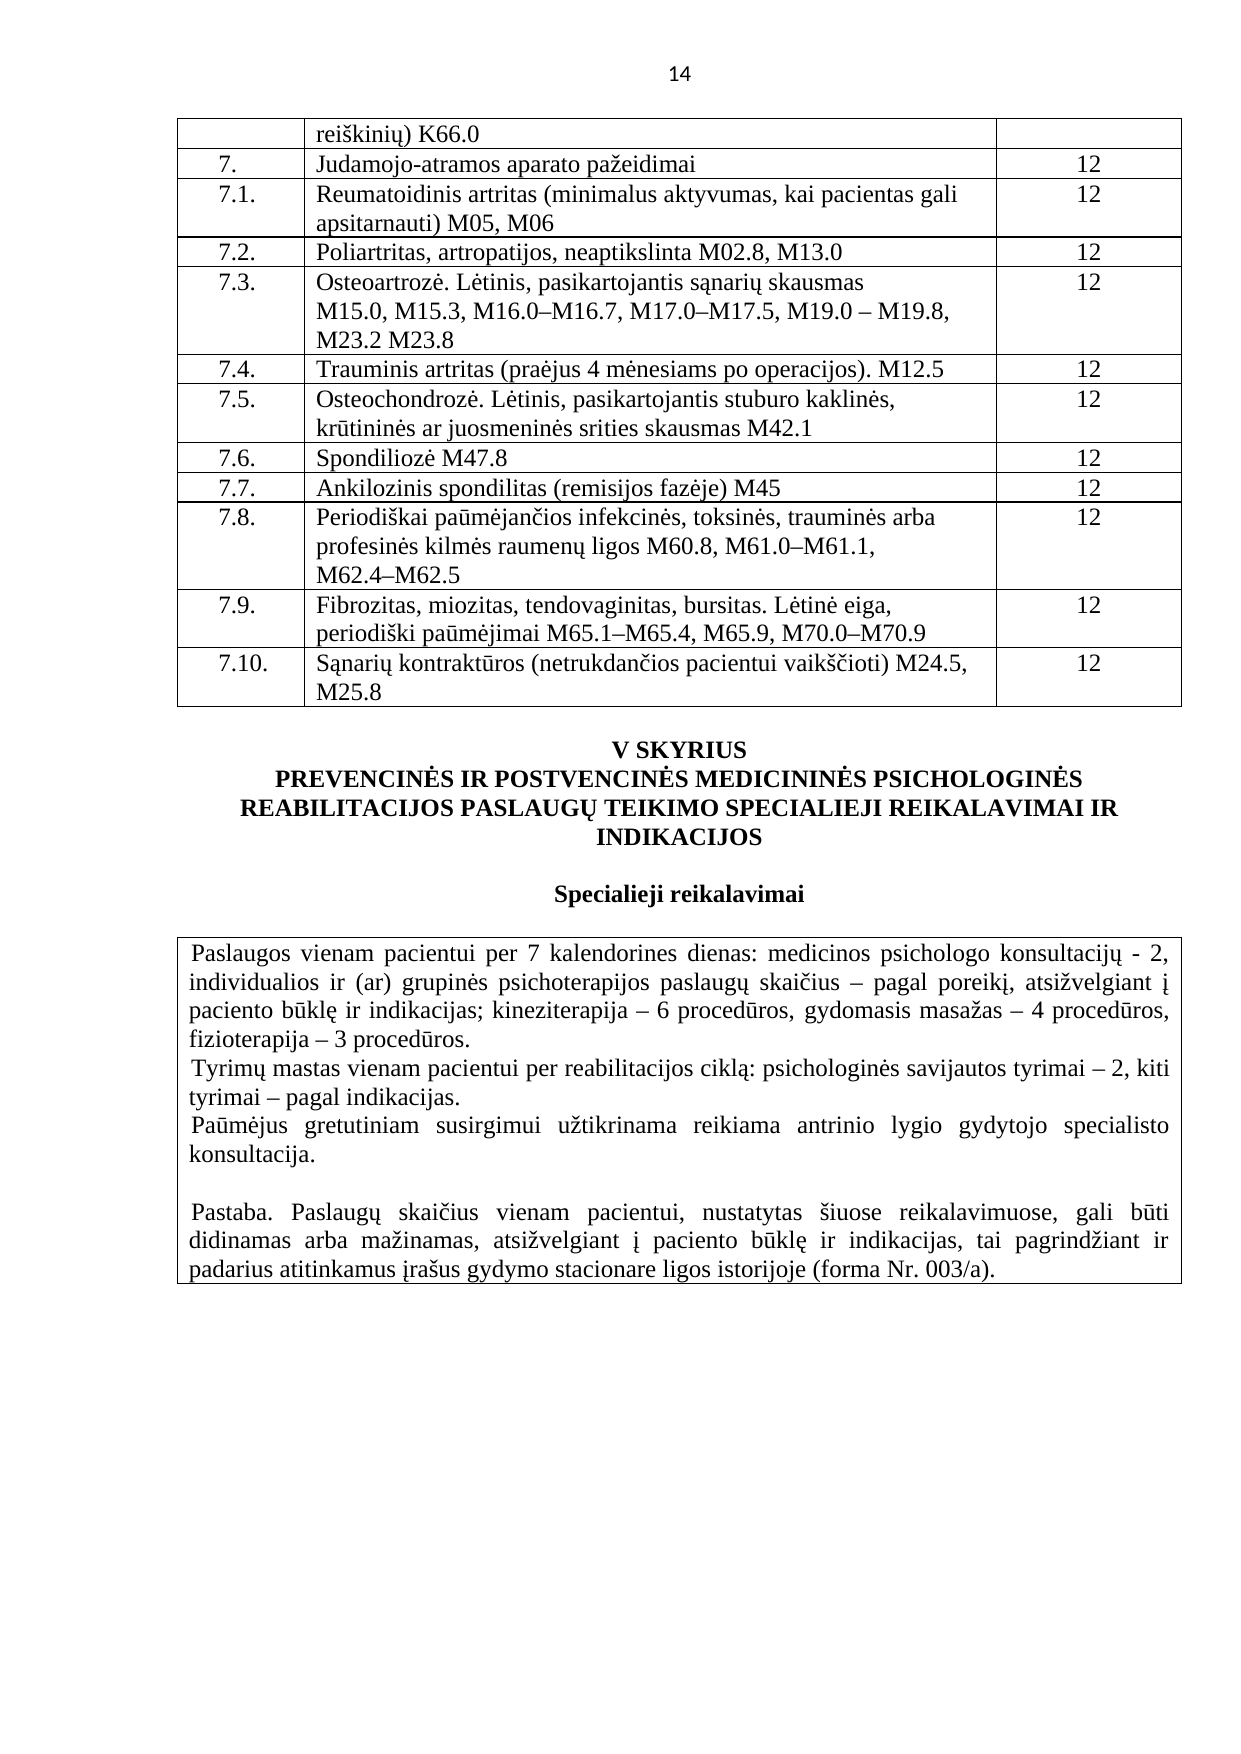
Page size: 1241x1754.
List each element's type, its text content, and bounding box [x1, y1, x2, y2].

table_cell Trauminis artritas (praėjus 4 mėnesiams po operacijos). M12.5 [305, 355, 996, 383]
table_cell 12 [997, 473, 1181, 501]
table_cell 7.2. [178, 238, 304, 266]
table_cell 12 [997, 238, 1181, 266]
text PREVENCINĖS IR POSTVENCINĖS MEDICININĖS PSICHOLOGINĖS REABILITACIJOS PASLAUGŲ TEIKIMO SPECIALIEJI REIKALAVIMAI IR INDIKACIJOS [177, 764, 1181, 851]
table_cell Poliartritas, artropatijos, neaptikslinta M02.8, M13.0 [305, 238, 996, 266]
table_cell 7.1. [178, 179, 304, 236]
table_cell Ankilozinis spondilitas (remisijos fazėje) M45 [305, 473, 996, 501]
table_cell Reumatoidinis artritas (minimalus aktyvumas, kai pacientas gali apsitarnauti) M05, M06 [305, 179, 996, 236]
table_cell Osteochondrozė. Lėtinis, pasikartojantis stuburo kaklinės, krūtininės ar juosmeninės srities skausmas M42.1 [305, 384, 996, 442]
table_cell 7.10. [178, 648, 304, 706]
table_cell [178, 119, 304, 148]
table_cell 7.3. [178, 267, 304, 353]
table_cell reiškinių) K66.0 [305, 119, 996, 148]
table_cell 7.7. [178, 473, 304, 501]
table_cell 12 [997, 590, 1181, 647]
table_cell Sąnarių kontraktūros (netrukdančios pacientui vaikščioti) M24.5, M25.8 [305, 648, 996, 706]
table_header Paslaugos vienam pacientui per 7 kalendorines dienas: medicinos psichologo konsultacijų - 2, individualios ir (ar) grupinės psichoterapijos paslaugų skaičius – pagal poreikį, atsižvelgiant į paciento būklę ir indikacijas; kineziterapija – 6 procedūros, gydomasis masažas – 4 procedūros, fizioterapija – 3 procedūros. Tyrimų mastas vienam pacientui per reabilitacijos ciklą: psichologinės savijautos tyrimai – 2, kiti tyrimai – pagal indikacijas. Paūmėjus gretutiniam susirgimui užtikrinama reikiama antrinio lygio gydytojo specialisto konsultacija. Pastaba. Paslaugų skaičius vienam pacientui, nustatytas šiuose reikalavimuose, gali būti didinamas arba mažinamas, atsižvelgiant į paciento būklę ir indikacijas, tai pagrindžiant ir padarius atitinkamus įrašus gydymo stacionare ligos istorijoje (forma Nr. 003/a). [178, 938, 1181, 1283]
table_cell Fibrozitas, miozitas, tendovaginitas, bursitas. Lėtinė eiga, periodiški paūmėjimai M65.1–M65.4, M65.9, M70.0–M70.9 [305, 590, 996, 647]
table_cell Osteoartrozė. Lėtinis, pasikartojantis sąnarių skausmas M15.0, M15.3, M16.0–M16.7, M17.0–M17.5, M19.0 – M19.8, M23.2 M23.8 [305, 267, 996, 353]
table_cell 12 [997, 648, 1181, 706]
table_cell 12 [997, 384, 1181, 442]
table_cell 12 [997, 443, 1181, 472]
text V SKYRIUS [177, 736, 1181, 764]
table_cell 7.6. [178, 443, 304, 472]
table_cell 12 [997, 503, 1181, 589]
table_cell Periodiškai paūmėjančios infekcinės, toksinės, trauminės arba profesinės kilmės raumenų ligos M60.8, M61.0–M61.1, M62.4–M62.5 [305, 503, 996, 589]
table_cell Spondiliozė M47.8 [305, 443, 996, 472]
table_cell 12 [997, 267, 1181, 353]
table_cell 12 [997, 355, 1181, 383]
table_cell 7.8. [178, 503, 304, 589]
table_cell [997, 119, 1181, 148]
table_cell Judamojo-atramos aparato pažeidimai [305, 149, 996, 178]
table_cell 7.9. [178, 590, 304, 647]
table_cell 7.5. [178, 384, 304, 442]
table_cell 12 [997, 179, 1181, 236]
table_cell 7.4. [178, 355, 304, 383]
table_cell 12 [997, 149, 1181, 178]
text Specialieji reikalavimai [177, 879, 1181, 908]
table_cell 7. [178, 149, 304, 178]
